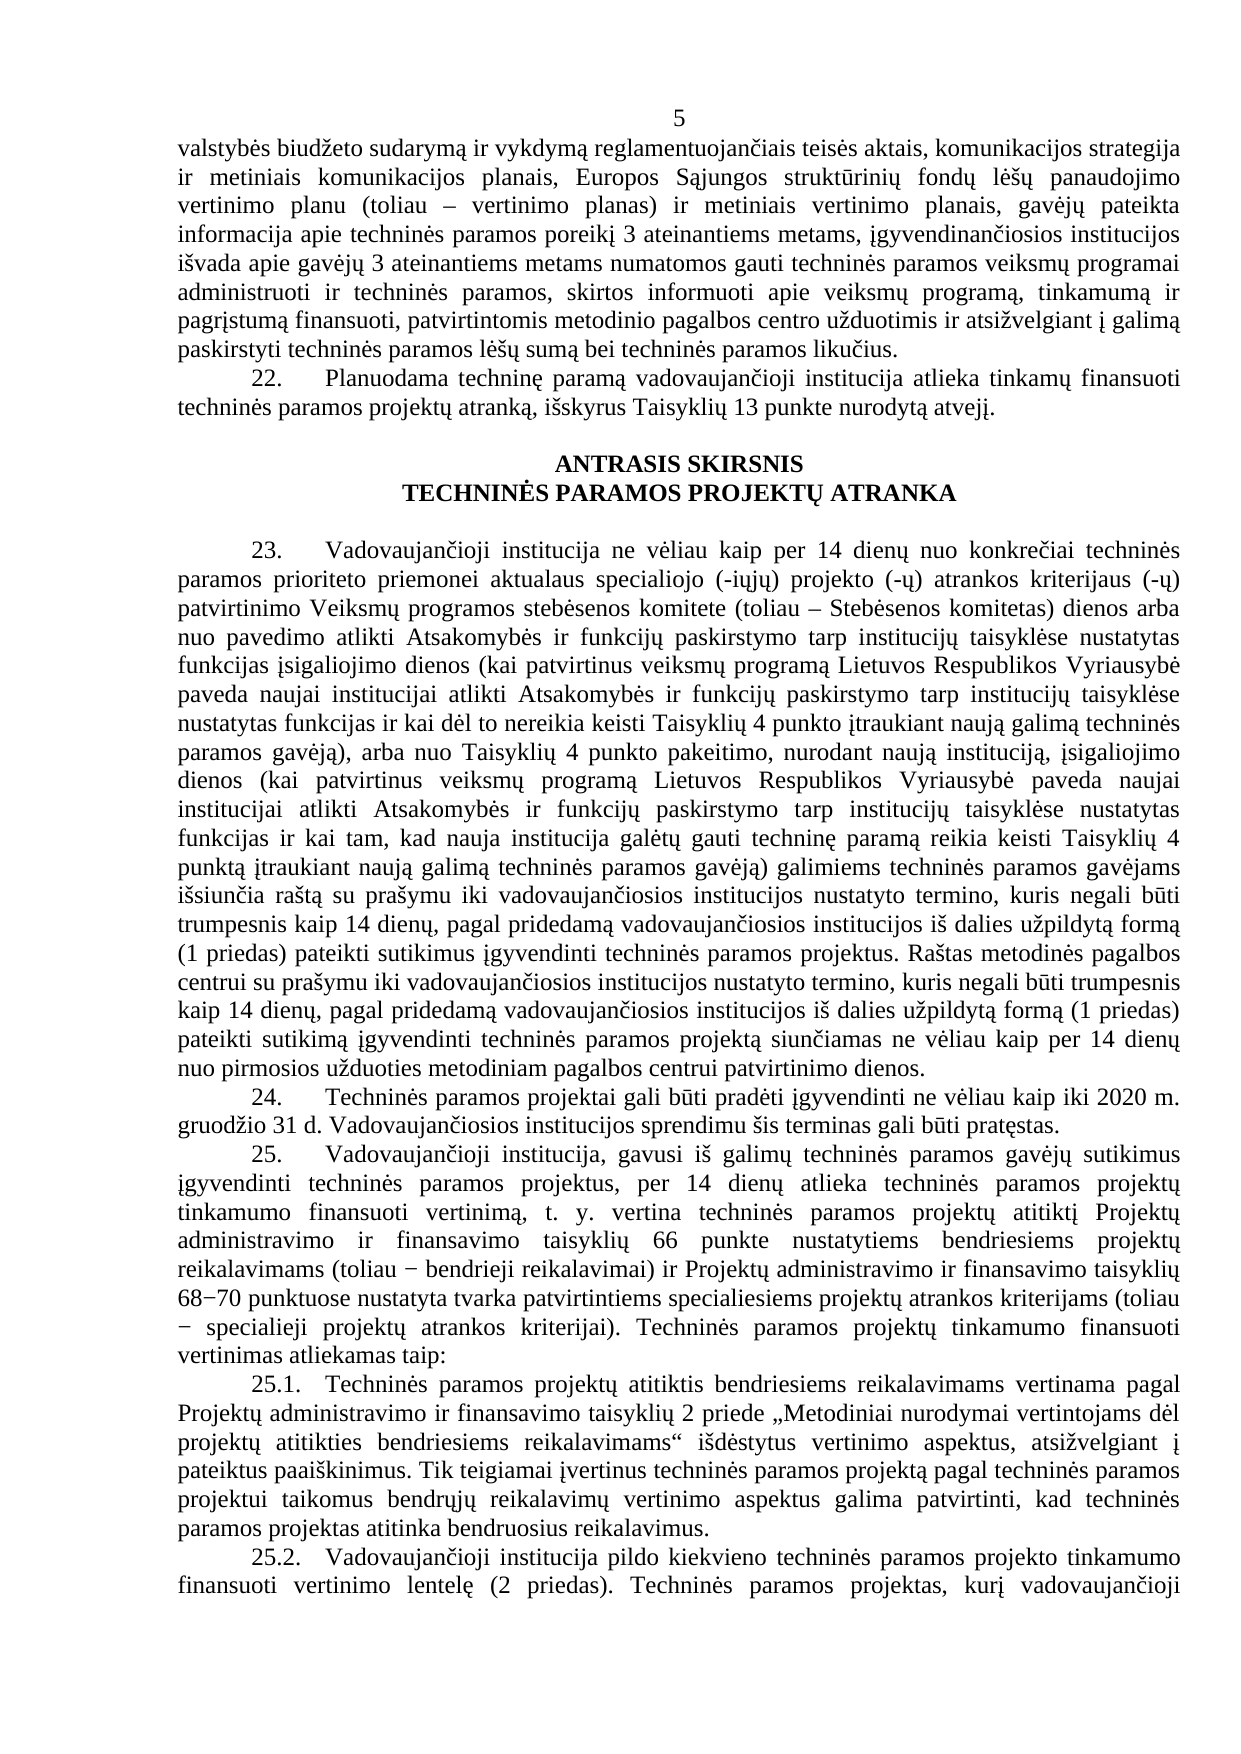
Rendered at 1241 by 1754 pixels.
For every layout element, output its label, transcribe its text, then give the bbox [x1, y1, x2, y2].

text TECHNINĖS PARAMOS PROJEKTŲ ATRANKA [177, 478, 1181, 507]
text 24. Techninės paramos projektai gali būti pradėti įgyvendinti ne vėliau kaip iki 2020 m. gruodžio 31 d. Vadovaujančiosios institucijos sprendimu šis terminas gali būti pratęstas. [177, 1082, 1181, 1139]
text 23. Vadovaujančioji institucija ne vėliau kaip per 14 dienų nuo konkrečiai techninės paramos prioriteto priemonei aktualaus specialiojo (-iųjų) projekto (-ų) atrankos kriterijaus (-ų) patvirtinimo Veiksmų programos stebėsenos komitete (toliau – Stebėsenos komitetas) dienos arba nuo pavedimo atlikti Atsakomybės ir funkcijų paskirstymo tarp institucijų taisyklėse nustatytas funkcijas įsigaliojimo dienos (kai patvirtinus veiksmų programą Lietuvos Respublikos Vyriausybė paveda naujai institucijai atlikti Atsakomybės ir funkcijų paskirstymo tarp institucijų taisyklėse nustatytas funkcijas ir kai dėl to nereikia keisti Taisyklių 4 punkto įtraukiant naują galimą techninės paramos gavėją), arba nuo Taisyklių 4 punkto pakeitimo, nurodant naują instituciją, įsigaliojimo dienos (kai patvirtinus veiksmų programą Lietuvos Respublikos Vyriausybė paveda naujai institucijai atlikti Atsakomybės ir funkcijų paskirstymo tarp institucijų taisyklėse nustatytas funkcijas ir kai tam, kad nauja institucija galėtų gauti techninę paramą reikia keisti Taisyklių 4 punktą įtraukiant naują galimą techninės paramos gavėją) galimiems techninės paramos gavėjams išsiunčia raštą su prašymu iki vadovaujančiosios institucijos nustatyto termino, kuris negali būti trumpesnis kaip 14 dienų, pagal pridedamą vadovaujančiosios institucijos iš dalies užpildytą formą (1 priedas) pateikti sutikimus įgyvendinti techninės paramos projektus. Raštas metodinės pagalbos centrui su prašymu iki vadovaujančiosios institucijos nustatyto termino, kuris negali būti trumpesnis kaip 14 dienų, pagal pridedamą vadovaujančiosios institucijos iš dalies užpildytą formą (1 priedas) pateikti sutikimą įgyvendinti techninės paramos projektą siunčiamas ne vėliau kaip per 14 dienų nuo pirmosios užduoties metodiniam pagalbos centrui patvirtinimo dienos. [177, 535, 1181, 1082]
text valstybės biudžeto sudarymą ir vykdymą reglamentuojančiais teisės aktais, komunikacijos strategija ir metiniais komunikacijos planais, Europos Sąjungos struktūrinių fondų lėšų panaudojimo vertinimo planu (toliau – vertinimo planas) ir metiniais vertinimo planais, gavėjų pateikta informacija apie techninės paramos poreikį 3 ateinantiems metams, įgyvendinančiosios institucijos išvada apie gavėjų 3 ateinantiems metams numatomos gauti techninės paramos veiksmų programai administruoti ir techninės paramos, skirtos informuoti apie veiksmų programą, tinkamumą ir pagrįstumą finansuoti, patvirtintomis metodinio pagalbos centro užduotimis ir atsižvelgiant į galimą paskirstyti techninės paramos lėšų sumą bei techninės paramos likučius. [177, 133, 1181, 363]
text 25.1. Techninės paramos projektų atitiktis bendriesiems reikalavimams vertinama pagal Projektų administravimo ir finansavimo taisyklių 2 priede „Metodiniai nurodymai vertintojams dėl projektų atitikties bendriesiems reikalavimams“ išdėstytus vertinimo aspektus, atsižvelgiant į pateiktus paaiškinimus. Tik teigiamai įvertinus techninės paramos projektą pagal techninės paramos projektui taikomus bendrųjų reikalavimų vertinimo aspektus galima patvirtinti, kad techninės paramos projektas atitinka bendruosius reikalavimus. [177, 1369, 1181, 1542]
text ANTRASIS SKIRSNIS [177, 449, 1181, 478]
text 25. Vadovaujančioji institucija, gavusi iš galimų techninės paramos gavėjų sutikimus įgyvendinti techninės paramos projektus, per 14 dienų atlieka techninės paramos projektų tinkamumo finansuoti vertinimą, t. y. vertina techninės paramos projektų atitiktį Projektų administravimo ir finansavimo taisyklių 66 punkte nustatytiems bendriesiems projektų reikalavimams (toliau − bendrieji reikalavimai) ir Projektų administravimo ir finansavimo taisyklių 68−70 punktuose nustatyta tvarka patvirtintiems specialiesiems projektų atrankos kriterijams (toliau − specialieji projektų atrankos kriterijai). Techninės paramos projektų tinkamumo finansuoti vertinimas atliekamas taip: [177, 1139, 1181, 1369]
text 25.2. Vadovaujančioji institucija pildo kiekvieno techninės paramos projekto tinkamumo finansuoti vertinimo lentelę (2 priedas). Techninės paramos projektas, kurį vadovaujančioji [177, 1542, 1181, 1599]
text 22. Planuodama techninę paramą vadovaujančioji institucija atlieka tinkamų finansuoti techninės paramos projektų atranką, išskyrus Taisyklių 13 punkte nurodytą atvejį. [177, 363, 1181, 420]
